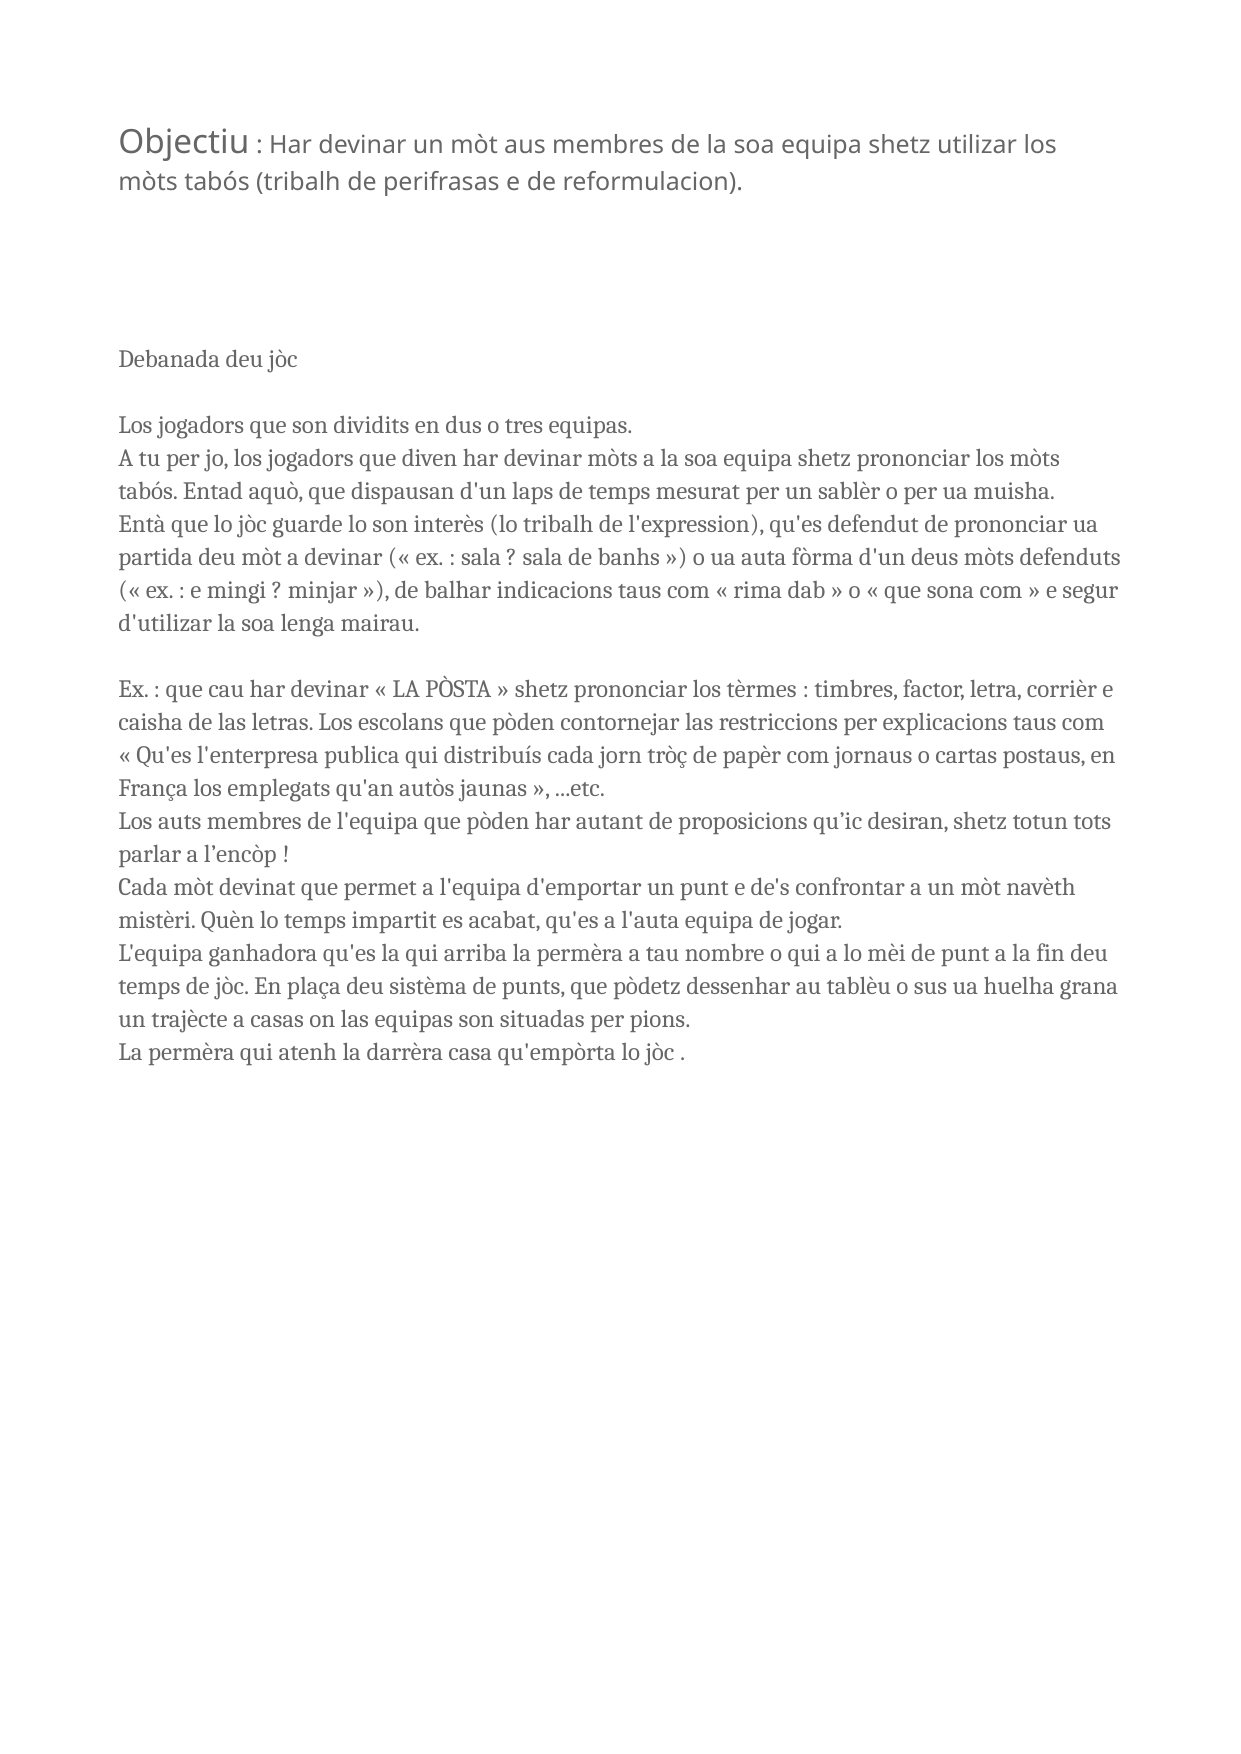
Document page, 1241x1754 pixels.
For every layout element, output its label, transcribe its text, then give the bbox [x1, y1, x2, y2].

text Los jogadors que son dividits en dus o tres equipas. [118, 411, 1122, 439]
text Debanada deu jòc [118, 345, 1122, 373]
text Los auts membres de l'equipa que pòden har autant de proposicions qu’ic desiran, shetz totun tots parlar a l’encòp ! [118, 807, 1122, 869]
text Cada mòt devinat que permet a l'equipa d'emportar un punt e de's confrontar a un mòt navèth mistèri. Quèn lo temps impartit es acabat, qu'es a l'auta equipa de jogar. [118, 873, 1122, 935]
text Ex. : que cau har devinar « LA PÒSTA » shetz prononciar los tèrmes : timbres, factor, letra, corrièr e caisha de las letras. Los escolans que pòden contornejar las restriccions per explicacions taus com « Qu'es l'enterpresa publica qui distribuís cada jorn tròç de papèr com jornaus o cartas postaus, en França los emplegats qu'an autòs jaunas », ...etc. [118, 675, 1122, 803]
text Entà que lo jòc guarde lo son interès (lo tribalh de l'expression), qu'es defendut de prononciar ua partida deu mòt a devinar (« ex. : sala ? sala de banhs ») o ua auta fòrma d'un deus mòts defenduts (« ex. : e mingi ? minjar »), de balhar indicacions taus com « rima dab » o « que sona com » e segur d'utilizar la soa lenga mairau. [118, 510, 1122, 638]
text A tu per jo, los jogadors que diven har devinar mòts a la soa equipa shetz prononciar los mòts tabós. Entad aquò, que dispausan d'un laps de temps mesurat per un sablèr o per ua muisha. [118, 444, 1122, 506]
text L'equipa ganhadora qu'es la qui arriba la permèra a tau nombre o qui a lo mèi de punt a la fin deu temps de jòc. En plaça deu sistèma de punts, que pòdetz dessenhar au tablèu o sus ua huelha grana un trajècte a casas on las equipas son situadas per pions. [118, 939, 1122, 1034]
text La permèra qui atenh la darrèra casa qu'empòrta lo jòc . [118, 1038, 1122, 1067]
